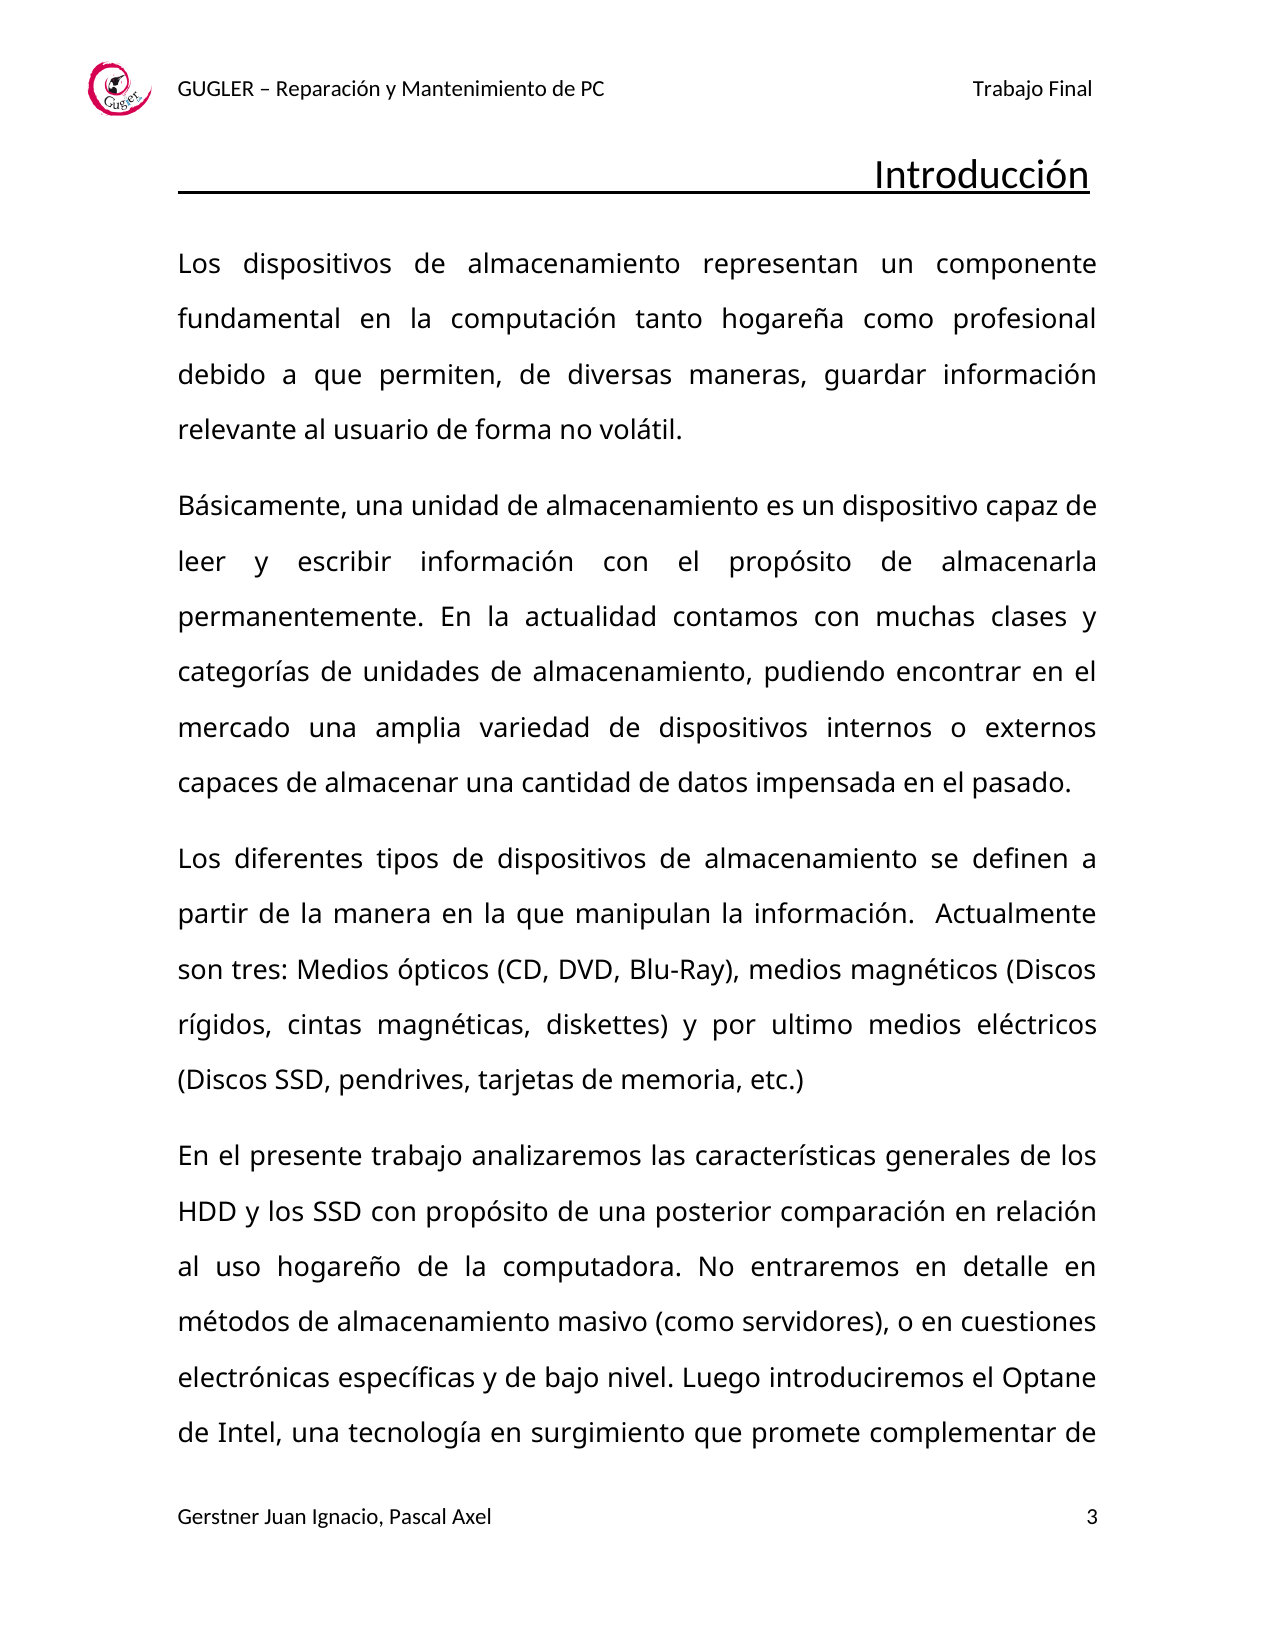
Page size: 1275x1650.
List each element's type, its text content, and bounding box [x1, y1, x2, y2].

text Los diferentes tipos de dispositivos de almacenamiento se definen a partir de la manera en la que manipulan la información. Actualmente son tres: Medios ópticos (CD, DVD, Blu-Ray), medios magnéticos (Discos rígidos, cintas magnéticas, diskettes) y por ultimo medios eléctricos (Discos SSD, pendrives, tarjetas de memoria, etc.) [177, 839, 1098, 1098]
text En el presente trabajo analizaremos las características generales de los HDD y los SSD con propósito de una posterior comparación en relación al uso hogareño de la computadora. No entraremos en detalle en métodos de almacenamiento masivo (como servidores), o en cuestiones electrónicas específicas y de bajo nivel. Luego introduciremos el Optane de Intel, una tecnología en surgimiento que promete complementar de [177, 1137, 1098, 1450]
text Los dispositivos de almacenamiento representan un componente fundamental en la computación tanto hogareña como profesional debido a que permiten, de diversas maneras, guardar información relevante al usuario de forma no volátil. [177, 245, 1098, 447]
text Básicamente, una unidad de almacenamiento es un dispositivo capaz de leer y escribir información con el propósito de almacenarla permanentemente. En la actualidad contamos con muchas clases y categorías de unidades de almacenamiento, pudiendo encontrar en el mercado una amplia variedad de dispositivos internos o externos capaces de almacenar una cantidad de datos impensada en el pasado. [177, 487, 1098, 800]
text Introducción [177, 148, 1098, 198]
